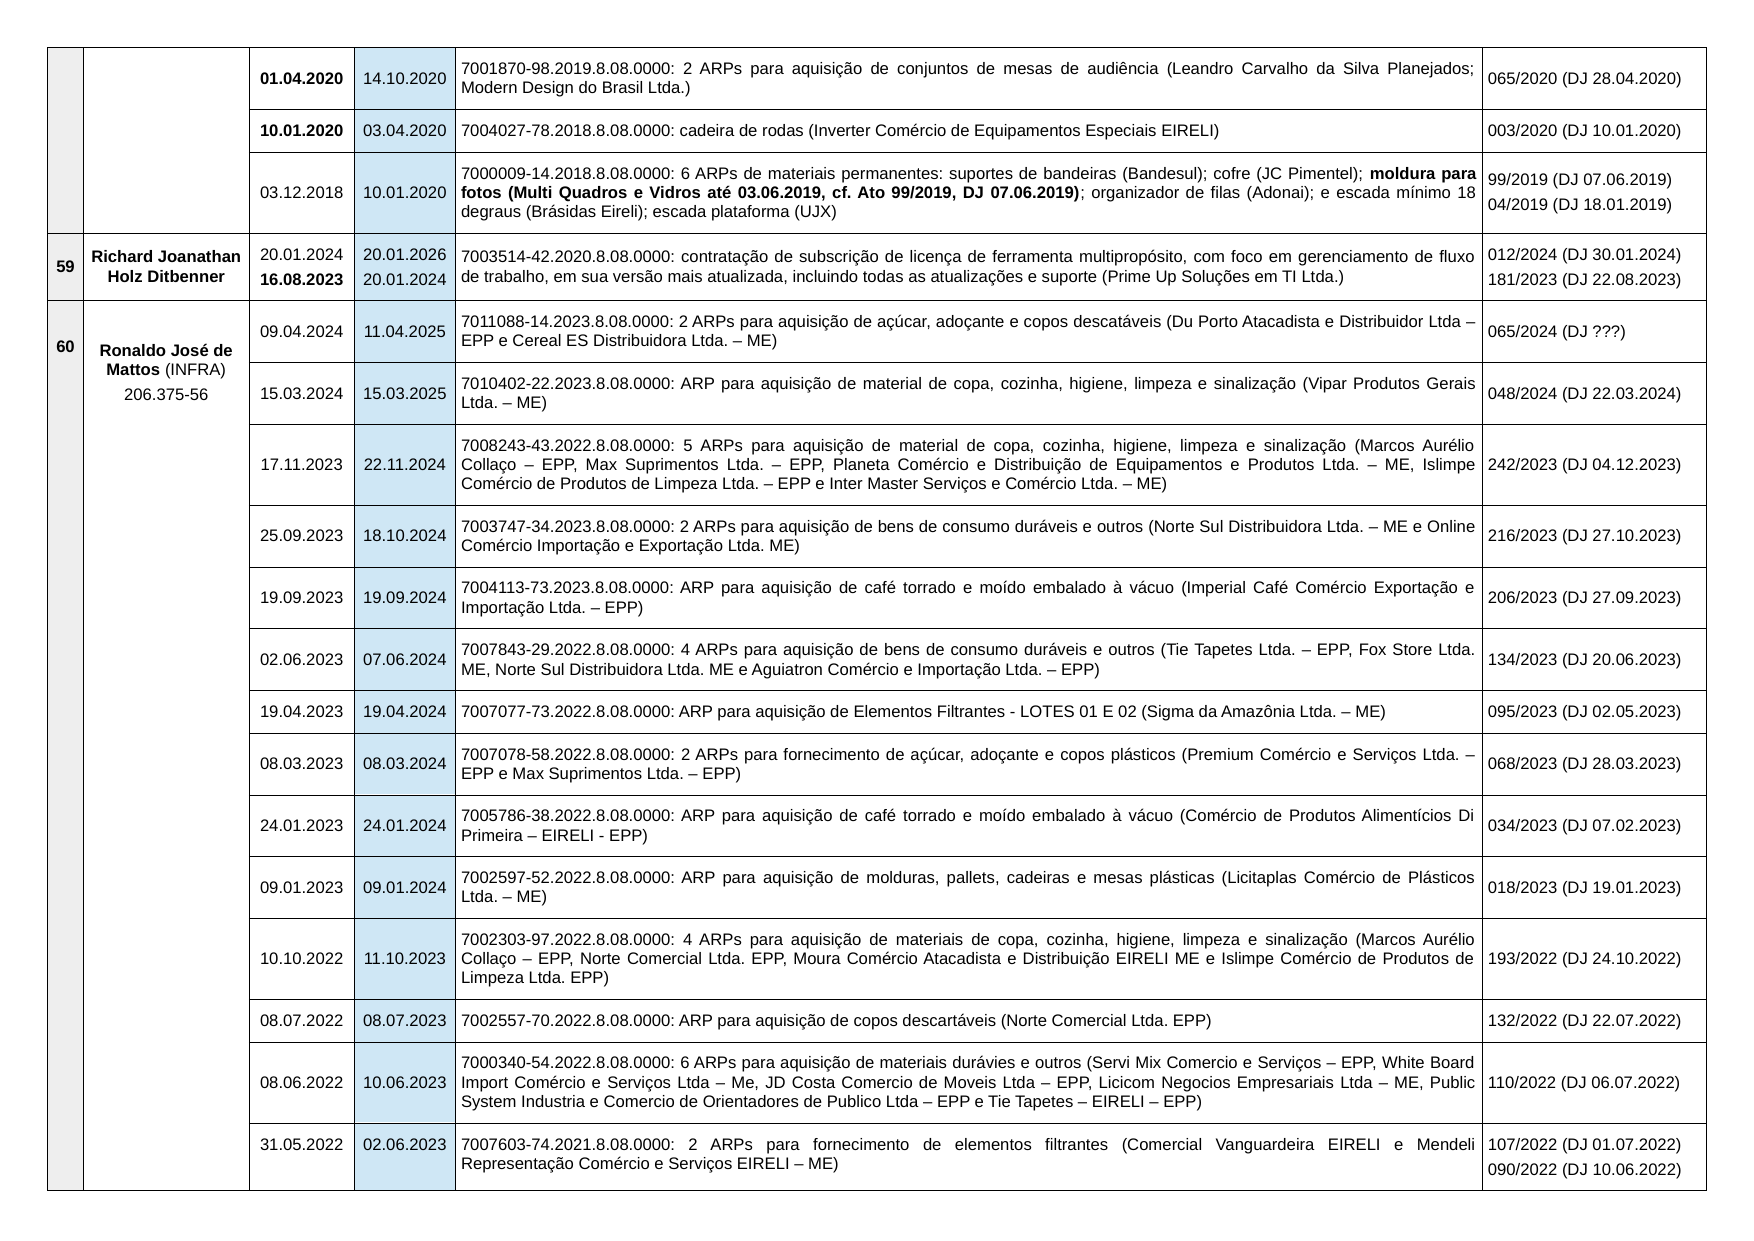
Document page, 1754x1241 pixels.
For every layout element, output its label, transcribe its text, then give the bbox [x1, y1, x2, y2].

table_cell 02.06.2023 [250, 629, 354, 690]
table_cell 15.03.2025 [355, 363, 455, 424]
table_cell 7004027-78.2018.8.08.0000: cadeira de rodas (Inverter Comércio de Equipamentos Especiais EIRELI) [456, 110, 1482, 152]
table_cell 07.06.2024 [355, 629, 455, 690]
table_cell 193/2022 (DJ 24.10.2022) [1483, 919, 1706, 999]
table_cell 10.06.2023 [355, 1043, 455, 1122]
table_cell 03.04.2020 [355, 110, 455, 152]
table_cell 19.04.2023 [250, 691, 354, 733]
table_cell 11.04.2025 [355, 301, 455, 362]
table_cell 10.10.2022 [250, 919, 354, 999]
table_cell 7008243-43.2022.8.08.0000: 5 ARPs para aquisição de material de copa, cozinha, higiene, limpeza e sinalização (Marcos Aurélio Collaço – EPP, Max Suprimentos Ltda. – EPP, Planeta Comércio e Distribuição de Equipamentos e Produtos Ltda. – ME, Islimpe Comércio de Produtos de Limpeza Ltda. – EPP e Inter Master Serviços e Comércio Ltda. – ME) [456, 425, 1482, 505]
table_cell 7007078-58.2022.8.08.0000: 2 ARPs para fornecimento de açúcar, adoçante e copos plásticos (Premium Comércio e Serviços Ltda. – EPP e Max Suprimentos Ltda. – EPP) [456, 734, 1482, 794]
table_cell 107/2022 (DJ 01.07.2022) 090/2022 (DJ 10.06.2022) [1483, 1124, 1706, 1190]
table_cell 20.01.2024 16.08.2023 [250, 234, 354, 300]
table_cell 7004113-73.2023.8.08.0000: ARP para aquisição de café torrado e moído embalado à vácuo (Imperial Café Comércio Exportação e Importação Ltda. – EPP) [456, 568, 1482, 628]
table_cell 134/2023 (DJ 20.06.2023) [1483, 629, 1706, 690]
table_cell 7003514-42.2020.8.08.0000: contratação de subscrição de licença de ferramenta multipropósito, com foco em gerenciamento de fluxo de trabalho, em sua versão mais atualizada, incluindo todas as atualizações e suporte (Prime Up Soluções em TI Ltda.) [456, 234, 1482, 300]
table_cell 60 [48, 301, 83, 1190]
table_cell 20.01.2026 20.01.2024 [355, 234, 455, 300]
table_cell 17.11.2023 [250, 425, 354, 505]
table_cell 048/2024 (DJ 22.03.2024) [1483, 363, 1706, 424]
table_cell 7000340-54.2022.8.08.0000: 6 ARPs para aquisição de materiais durávies e outros (Servi Mix Comercio e Serviços – EPP, White Board Import Comércio e Serviços Ltda – Me, JD Costa Comercio de Moveis Ltda – EPP, Licicom Negocios Empresariais Ltda – ME, Public System Industria e Comercio de Orientadores de Publico Ltda – EPP e Tie Tapetes – EIRELI – EPP) [456, 1043, 1482, 1122]
table_cell 003/2020 (DJ 10.01.2020) [1483, 110, 1706, 152]
table_cell 242/2023 (DJ 04.12.2023) [1483, 425, 1706, 505]
table_cell 15.03.2024 [250, 363, 354, 424]
table_cell 7002597-52.2022.8.08.0000: ARP para aquisição de molduras, pallets, cadeiras e mesas plásticas (Licitaplas Comércio de Plásticos Ltda. – ME) [456, 857, 1482, 918]
table_cell 7011088-14.2023.8.08.0000: 2 ARPs para aquisição de açúcar, adoçante e copos descatáveis (Du Porto Atacadista e Distribuidor Ltda – EPP e Cereal ES Distribuidora Ltda. – ME) [456, 301, 1482, 362]
table_cell 7002557-70.2022.8.08.0000: ARP para aquisição de copos descartáveis (Norte Comercial Ltda. EPP) [456, 1000, 1482, 1042]
table_cell 065/2020 (DJ 28.04.2020) [1483, 48, 1706, 109]
table_cell 09.01.2024 [355, 857, 455, 918]
table_cell 24.01.2024 [355, 796, 455, 856]
table_cell 01.04.2020 [250, 48, 354, 109]
table_cell 110/2022 (DJ 06.07.2022) [1483, 1043, 1706, 1122]
table_cell 7002303-97.2022.8.08.0000: 4 ARPs para aquisição de materiais de copa, cozinha, higiene, limpeza e sinalização (Marcos Aurélio Collaço – EPP, Norte Comercial Ltda. EPP, Moura Comércio Atacadista e Distribuição EIRELI ME e Islimpe Comércio de Produtos de Limpeza Ltda. EPP) [456, 919, 1482, 999]
table_cell 02.06.2023 [355, 1124, 455, 1190]
table_cell 08.07.2022 [250, 1000, 354, 1042]
table_cell 7007843-29.2022.8.08.0000: 4 ARPs para aquisição de bens de consumo duráveis e outros (Tie Tapetes Ltda. – EPP, Fox Store Ltda. ME, Norte Sul Distribuidora Ltda. ME e Aguiatron Comércio e Importação Ltda. – EPP) [456, 629, 1482, 690]
table_cell 7001870-98.2019.8.08.0000: 2 ARPs para aquisição de conjuntos de mesas de audiência (Leandro Carvalho da Silva Planejados; Modern Design do Brasil Ltda.) [456, 48, 1482, 109]
table_cell 216/2023 (DJ 27.10.2023) [1483, 506, 1706, 567]
table_cell 22.11.2024 [355, 425, 455, 505]
table_cell 08.06.2022 [250, 1043, 354, 1122]
table_cell 7000009-14.2018.8.08.0000: 6 ARPs de materiais permanentes: suportes de bandeiras (Bandesul); cofre (JC Pimentel); moldura para fotos (Multi Quadros e Vidros até 03.06.2019, cf. Ato 99/2019, DJ 07.06.2019); organizador de filas (Adonai); e escada mínimo 18 degraus (Brásidas Eireli); escada plataforma (UJX) [456, 153, 1482, 233]
table_cell 14.10.2020 [355, 48, 455, 109]
table_cell 7007603-74.2021.8.08.0000: 2 ARPs para fornecimento de elementos filtrantes (Comercial Vanguardeira EIRELI e Mendeli Representação Comércio e Serviços EIRELI – ME) [456, 1124, 1482, 1190]
table_cell 19.09.2023 [250, 568, 354, 628]
table_cell 09.04.2024 [250, 301, 354, 362]
table_cell 19.04.2024 [355, 691, 455, 733]
table_cell 11.10.2023 [355, 919, 455, 999]
table_cell 068/2023 (DJ 28.03.2023) [1483, 734, 1706, 794]
table_cell 25.09.2023 [250, 506, 354, 567]
table_cell 08.07.2023 [355, 1000, 455, 1042]
table_cell 24.01.2023 [250, 796, 354, 856]
table_cell 018/2023 (DJ 19.01.2023) [1483, 857, 1706, 918]
table_cell 10.01.2020 [250, 110, 354, 152]
table_cell Richard Joanathan Holz Ditbenner [84, 234, 249, 300]
table_cell 59 [48, 234, 83, 300]
table_cell 095/2023 (DJ 02.05.2023) [1483, 691, 1706, 733]
table_cell 08.03.2024 [355, 734, 455, 794]
table_cell 7010402-22.2023.8.08.0000: ARP para aquisição de material de copa, cozinha, higiene, limpeza e sinalização (Vipar Produtos Gerais Ltda. – ME) [456, 363, 1482, 424]
table_cell 7005786-38.2022.8.08.0000: ARP para aquisição de café torrado e moído embalado à vácuo (Comércio de Produtos Alimentícios Di Primeira – EIRELI - EPP) [456, 796, 1482, 856]
table_cell 99/2019 (DJ 07.06.2019) 04/2019 (DJ 18.01.2019) [1483, 153, 1706, 233]
table_cell [48, 48, 83, 233]
table_cell 31.05.2022 [250, 1124, 354, 1190]
table_cell 7003747-34.2023.8.08.0000: 2 ARPs para aquisição de bens de consumo duráveis e outros (Norte Sul Distribuidora Ltda. – ME e Online Comércio Importação e Exportação Ltda. ME) [456, 506, 1482, 567]
table_cell 206/2023 (DJ 27.09.2023) [1483, 568, 1706, 628]
table_cell 03.12.2018 [250, 153, 354, 233]
table_cell Ronaldo José de Mattos (INFRA) 206.375-56 [84, 301, 249, 1190]
table_cell 7007077-73.2022.8.08.0000: ARP para aquisição de Elementos Filtrantes - LOTES 01 E 02 (Sigma da Amazônia Ltda. – ME) [456, 691, 1482, 733]
table_cell [84, 48, 249, 233]
table_cell 09.01.2023 [250, 857, 354, 918]
table_cell 012/2024 (DJ 30.01.2024) 181/2023 (DJ 22.08.2023) [1483, 234, 1706, 300]
table_cell 065/2024 (DJ ???) [1483, 301, 1706, 362]
table_cell 132/2022 (DJ 22.07.2022) [1483, 1000, 1706, 1042]
table_cell 19.09.2024 [355, 568, 455, 628]
table_cell 034/2023 (DJ 07.02.2023) [1483, 796, 1706, 856]
table_cell 18.10.2024 [355, 506, 455, 567]
table_cell 08.03.2023 [250, 734, 354, 794]
table_cell 10.01.2020 [355, 153, 455, 233]
